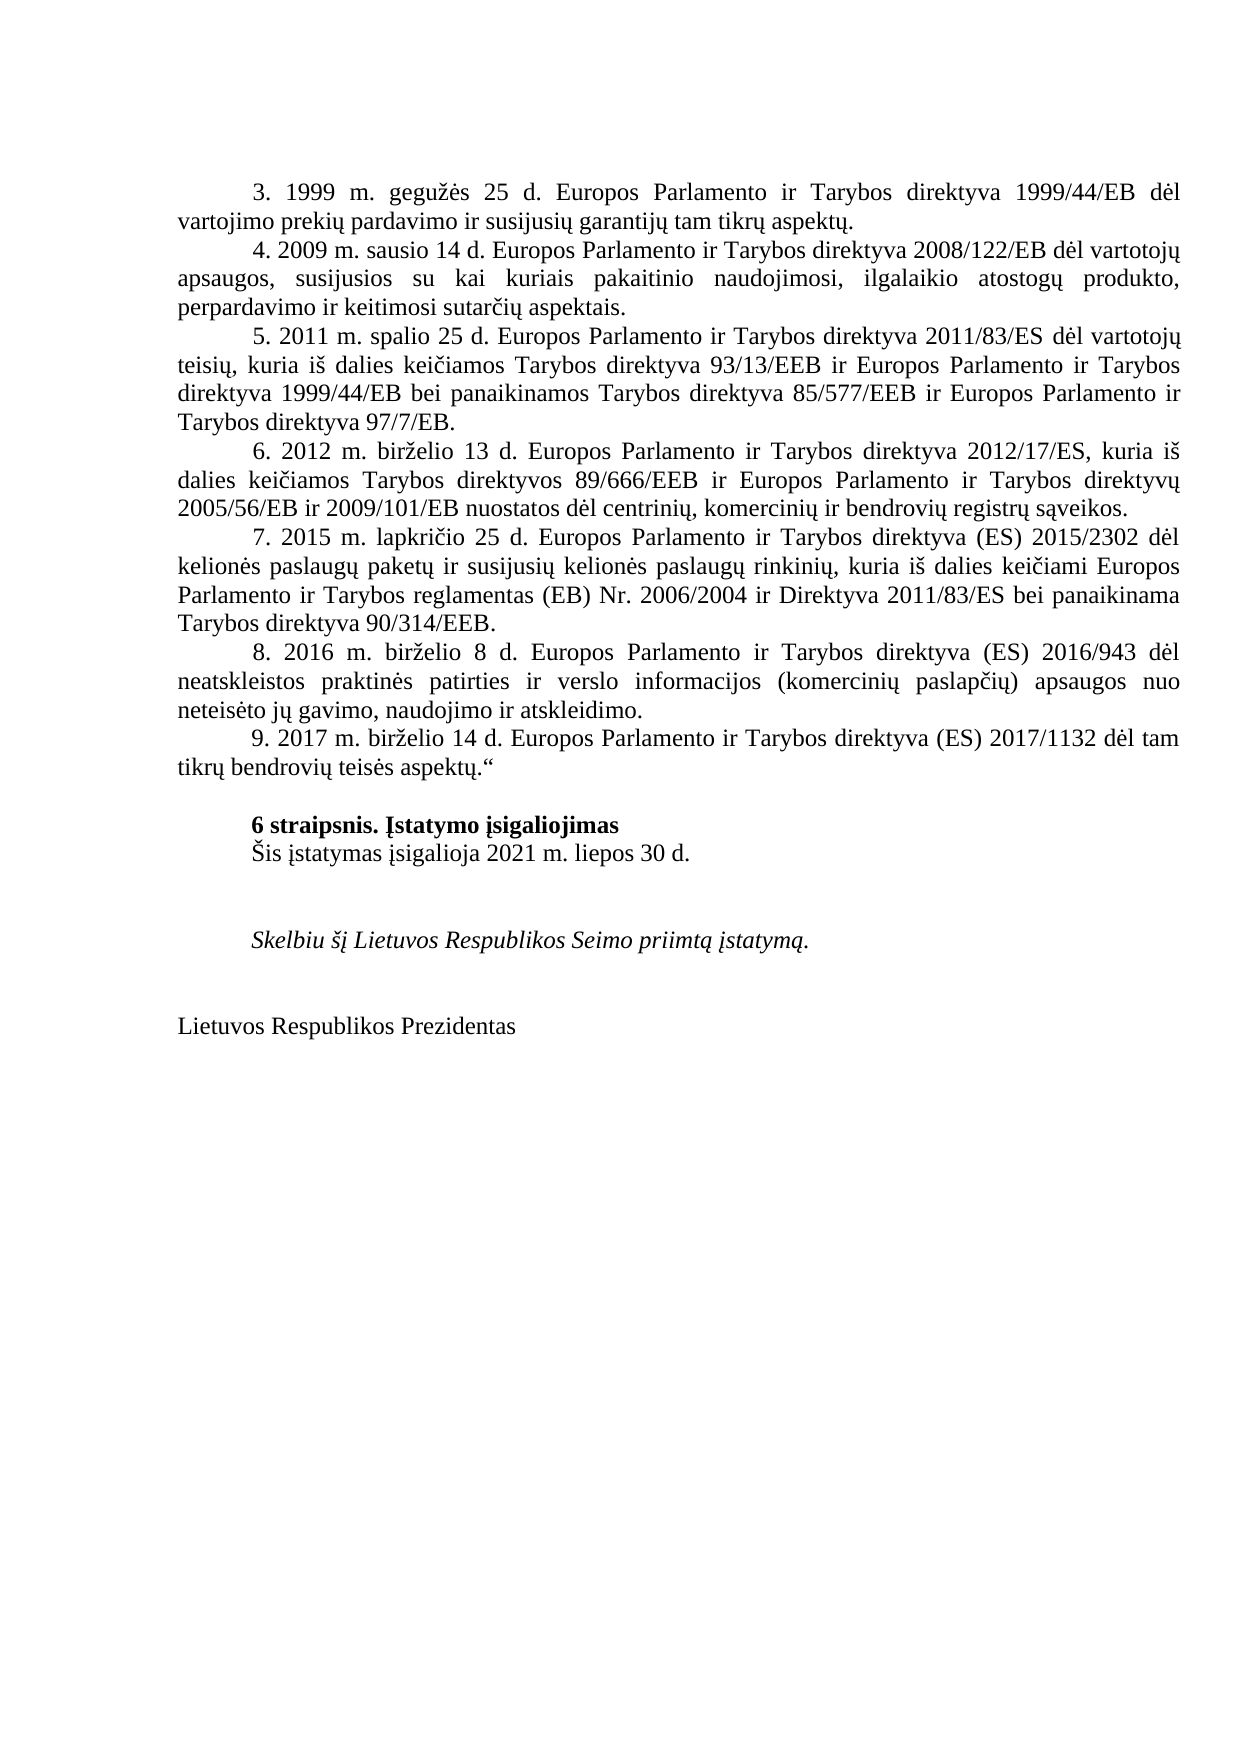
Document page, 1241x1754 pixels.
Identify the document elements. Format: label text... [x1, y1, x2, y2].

text 5. 2011 m. spalio 25 d. Europos Parlamento ir Tarybos direktyva 2011/83/ES dėl vartotojų teisių, kuria iš dalies keičiamos Tarybos direktyva 93/13/EEB ir Europos Parlamento ir Tarybos direktyva 1999/44/EB bei panaikinamos Tarybos direktyva 85/577/EEB ir Europos Parlamento ir Tarybos direktyva 97/7/EB. [177, 321, 1181, 436]
text Skelbiu šį Lietuvos Respublikos Seimo priimtą įstatymą. [177, 925, 1181, 953]
text 7. 2015 m. lapkričio 25 d. Europos Parlamento ir Tarybos direktyva (ES) 2015/2302 dėl kelionės paslaugų paketų ir susijusių kelionės paslaugų rinkinių, kuria iš dalies keičiami Europos Parlamento ir Tarybos reglamentas (EB) Nr. 2006/2004 ir Direktyva 2011/83/ES bei panaikinama Tarybos direktyva 90/314/EEB. [177, 522, 1181, 637]
text Lietuvos Respublikos Prezidentas [177, 1011, 1181, 1040]
text 4. 2009 m. sausio 14 d. Europos Parlamento ir Tarybos direktyva 2008/122/EB dėl vartotojų apsaugos, susijusios su kai kuriais pakaitinio naudojimosi, ilgalaikio atostogų produkto, perpardavimo ir keitimosi sutarčių aspektais. [177, 235, 1181, 321]
text Šis įstatymas įsigalioja 2021 m. liepos 30 d. [177, 838, 1181, 867]
text 3. 1999 m. gegužės 25 d. Europos Parlamento ir Tarybos direktyva 1999/44/EB dėl vartojimo prekių pardavimo ir susijusių garantijų tam tikrų aspektų. [177, 177, 1181, 235]
text 8. 2016 m. birželio 8 d. Europos Parlamento ir Tarybos direktyva (ES) 2016/943 dėl neatskleistos praktinės patirties ir verslo informacijos (komercinių paslapčių) apsaugos nuo neteisėto jų gavimo, naudojimo ir atskleidimo. [177, 637, 1181, 723]
text 6. 2012 m. birželio 13 d. Europos Parlamento ir Tarybos direktyva 2012/17/ES, kuria iš dalies keičiamos Tarybos direktyvos 89/666/EEB ir Europos Parlamento ir Tarybos direktyvų 2005/56/EB ir 2009/101/EB nuostatos dėl centrinių, komercinių ir bendrovių registrų sąveikos. [177, 436, 1181, 522]
text 9. 2017 m. birželio 14 d. Europos Parlamento ir Tarybos direktyva (ES) 2017/1132 dėl tam tikrų bendrovių teisės aspektų.“ [177, 723, 1181, 781]
text 6 straipsnis. Įstatymo įsigaliojimas [177, 810, 1181, 838]
